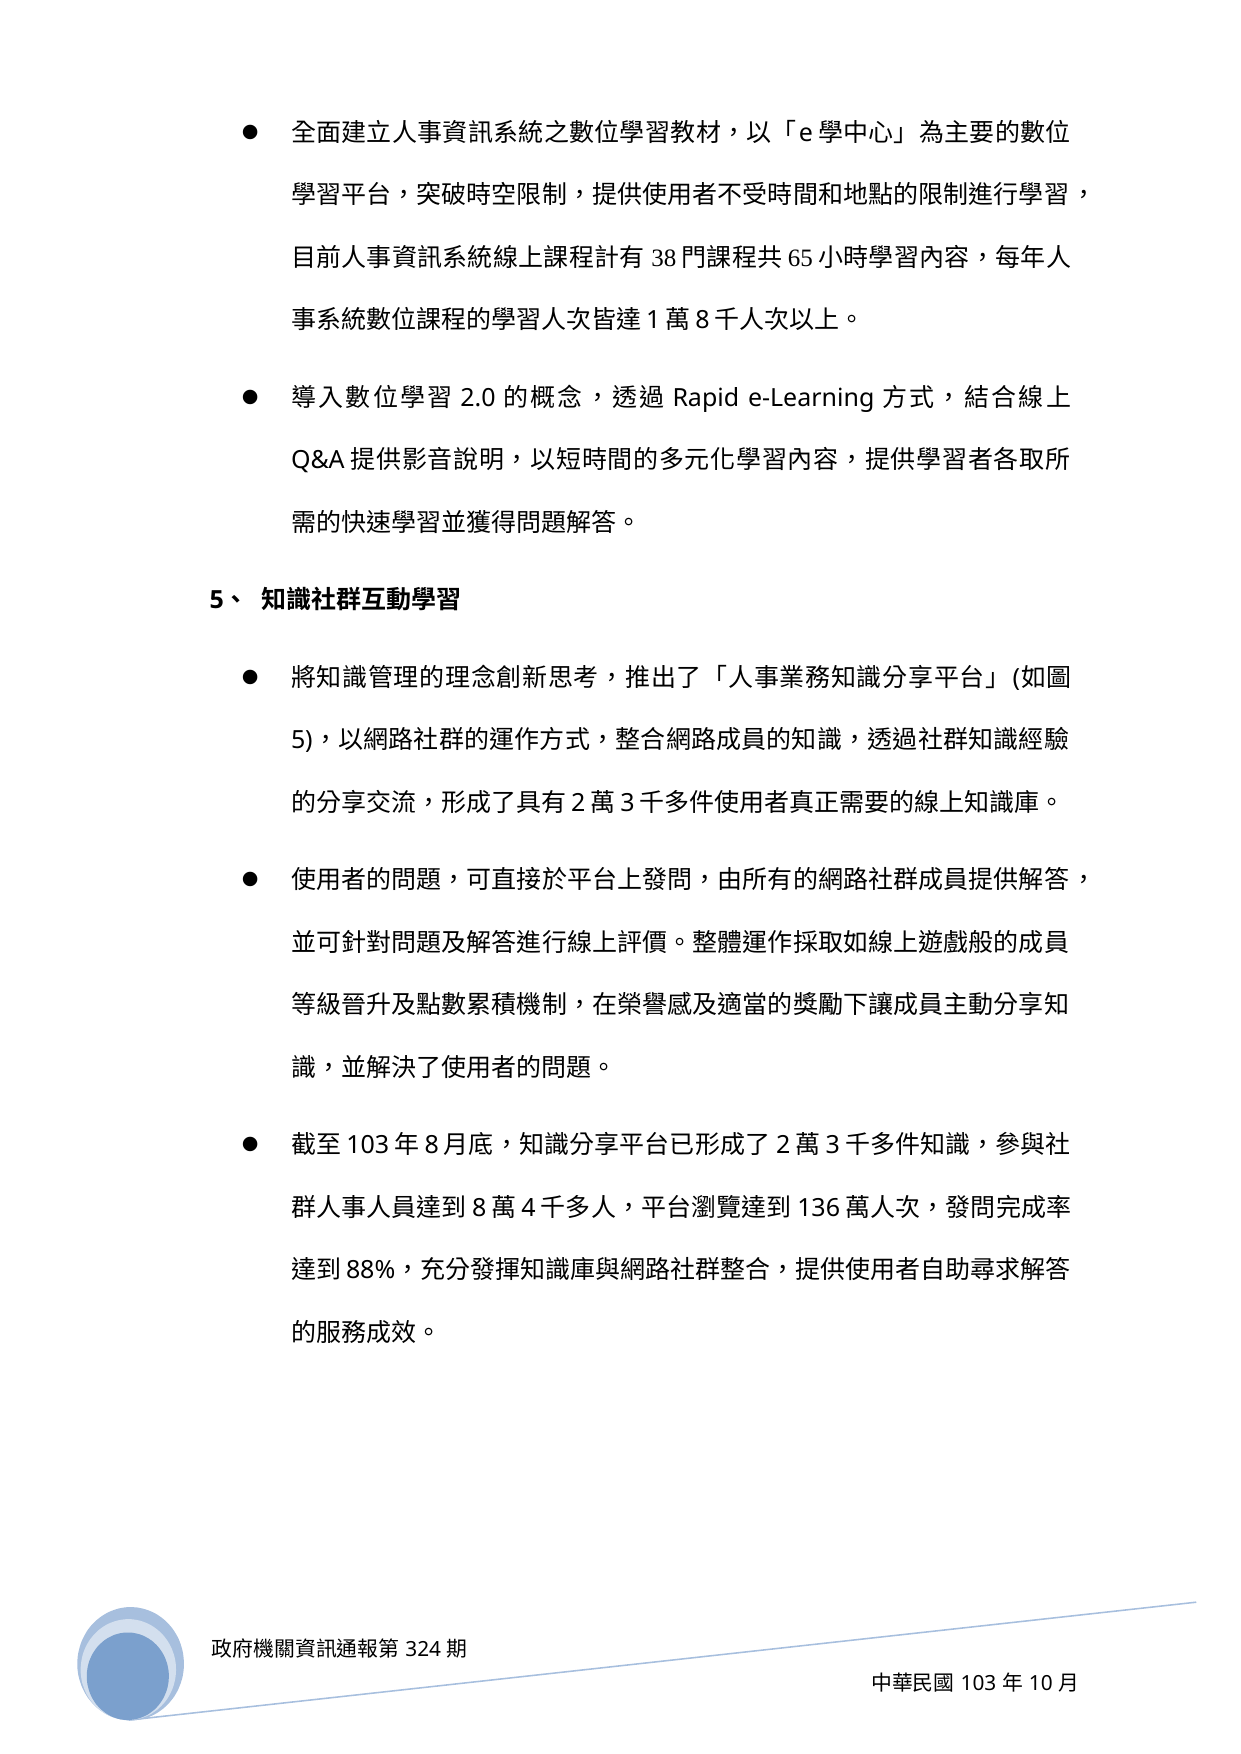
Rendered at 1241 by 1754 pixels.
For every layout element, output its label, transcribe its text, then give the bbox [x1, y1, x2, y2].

list 導入數位學習2.0的概念，透過Rapid e-Learning方式，結合線上Q&A提供影音說明，以短時間的多元化學習內容，提供學習者各取所需的快速學習並獲得問題解答。 [241, 354, 1071, 541]
list 使用者的問題，可直接於平台上發問，由所有的網路社群成員提供解答，並可針對問題及解答進行線上評價。整體運作採取如線上遊戲般的成員等級晉升及點數累積機制，在榮譽感及適當的獎勵下讓成員主動分享知識，並解決了使用者的問題。 [241, 836, 1071, 1086]
list 將知識管理的理念創新思考，推出了「人事業務知識分享平台」(如圖5)，以網路社群的運作方式，整合網路成員的知識，透過社群知識經驗的分享交流，形成了具有2萬3千多件使用者真正需要的線上知識庫。 [241, 634, 1071, 821]
list 知識社群互動學習 [209, 556, 1071, 619]
list 截至103年8月底，知識分享平台已形成了2萬3千多件知識，參與社群人事人員達到8萬4千多人，平台瀏覽達到136萬人次，發問完成率達到88%，充分發揮知識庫與網路社群整合，提供使用者自助尋求解答的服務成效。 [241, 1101, 1071, 1351]
list 全面建立人事資訊系統之數位學習教材，以「e學中心」為主要的數位學習平台，突破時空限制，提供使用者不受時間和地點的限制進行學習，目前人事資訊系統線上課程計有38門課程共65小時學習內容，每年人事系統數位課程的學習人次皆達1萬8千人次以上。 [241, 89, 1071, 339]
